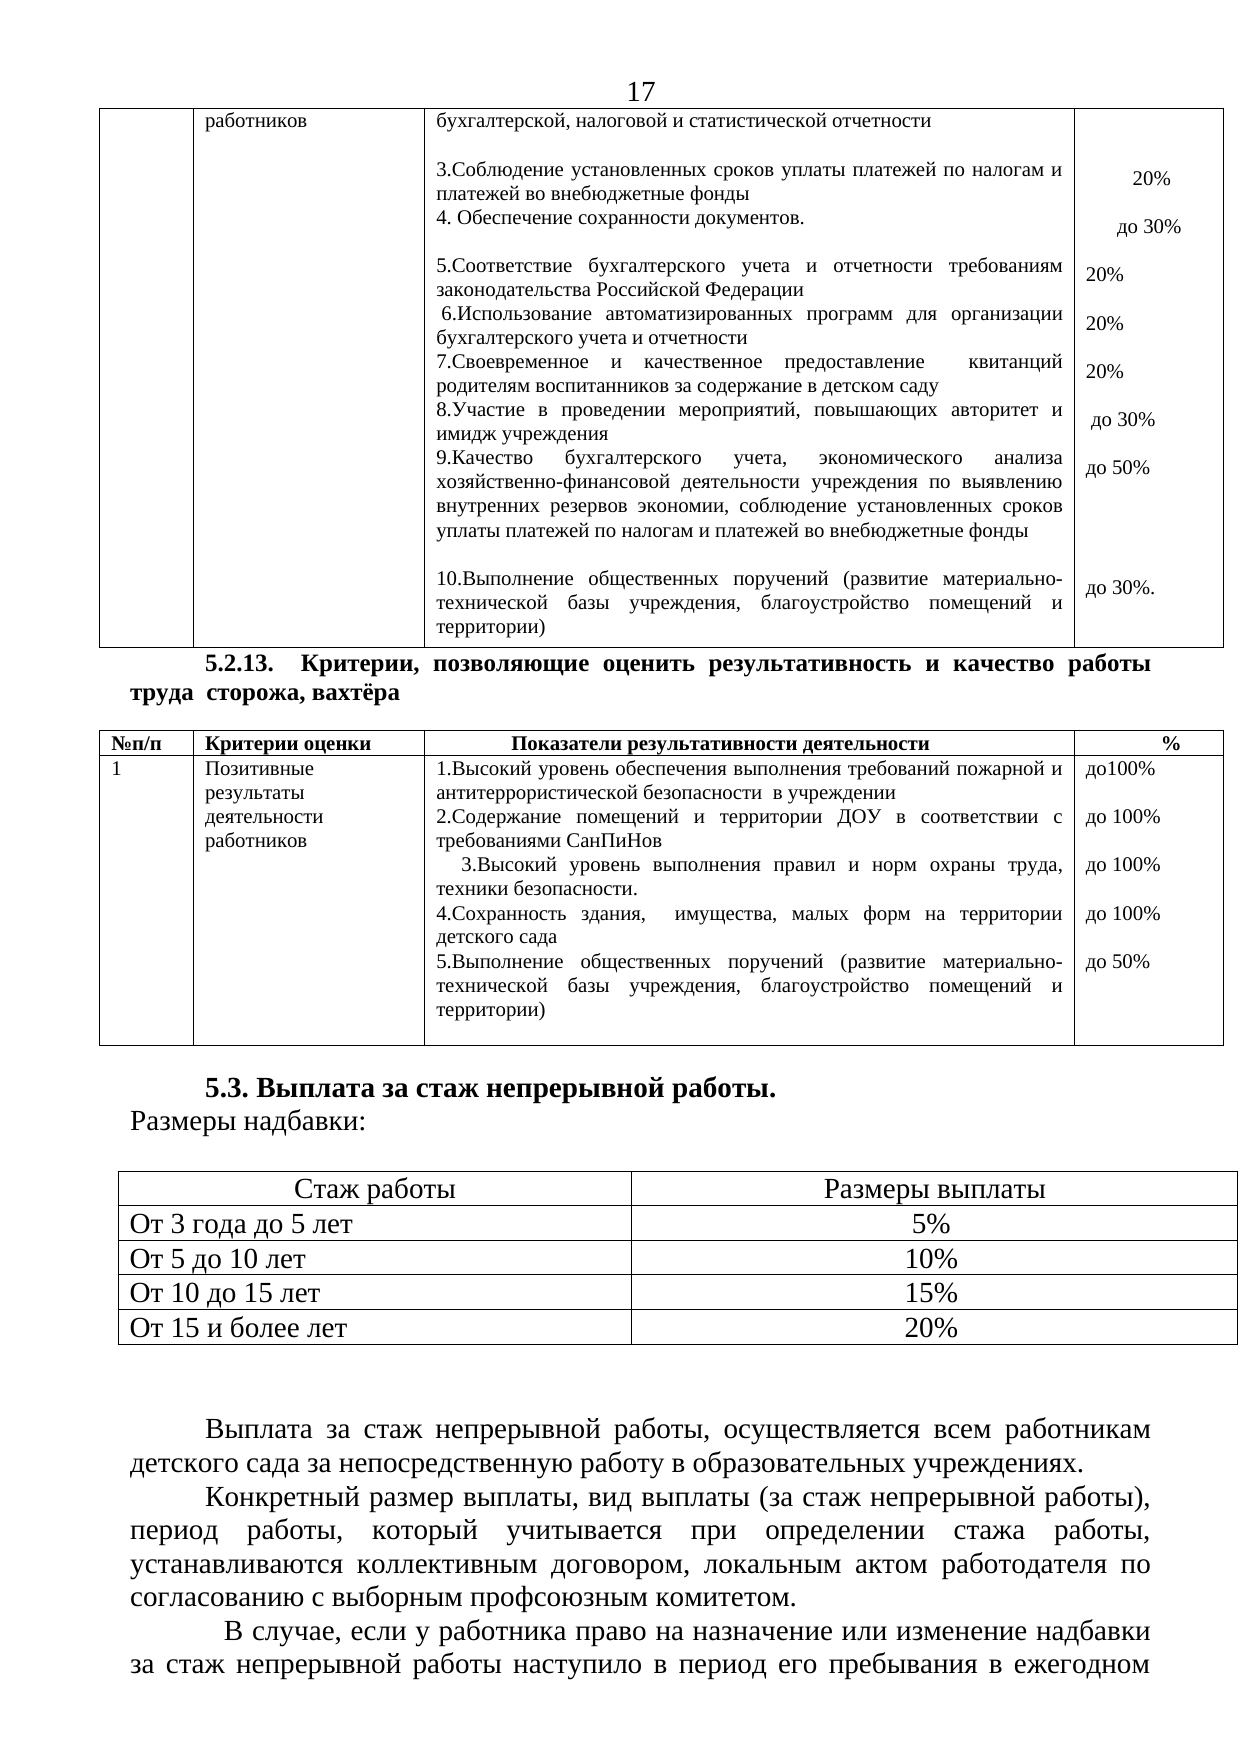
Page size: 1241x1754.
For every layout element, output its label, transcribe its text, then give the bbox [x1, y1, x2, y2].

table_cell 10% [632, 1241, 1237, 1274]
table_header Показатели результативности деятельности [425, 731, 1074, 755]
text 5.3. Выплата за стаж непрерывной работы. [130, 1070, 1152, 1103]
table_cell 1 [100, 756, 193, 1045]
table_cell 20% [632, 1310, 1237, 1343]
table_header №п/п [100, 731, 193, 755]
table_cell [100, 109, 193, 647]
table_cell Позитивные результаты деятельности работников [194, 756, 424, 1045]
text В случае, если у работника право на назначение или изменение надбавки за стаж непрерывной работы наступило в период его пребывания в ежегодном [130, 1613, 1152, 1680]
table_cell бухгалтерской, налоговой и статистической отчетности 3.Соблюдение установленных сроков уплаты платежей по налогам и платежей во внебюджетные фонды 4. Обеспечение сохранности документов. 5.Соответствие бухгалтерского учета и отчетности требованиям законодательства Российской Федерации 6.Использование автоматизированных программ для организации бухгалтерского учета и отчетности 7.Своевременное и качественное предоставление квитанций родителям воспитанников за содержание в детском саду 8.Участие в проведении мероприятий, повышающих авторитет и имидж учреждения 9.Качество бухгалтерского учета, экономического анализа хозяйственно-финансовой деятельности учреждения по выявлению внутренних резервов экономии, соблюдение установленных сроков уплаты платежей по налогам и платежей во внебюджетные фонды 10.Выполнение общественных поручений (развитие материально-технической базы учреждения, благоустройство помещений и территории) [425, 109, 1074, 647]
table_cell От 10 до 15 лет [119, 1275, 631, 1309]
table_cell до100% до 100% до 100% до 100% до 50% [1075, 756, 1223, 1045]
table_cell От 3 года до 5 лет [119, 1206, 631, 1240]
table_cell От 15 и более лет [119, 1310, 631, 1343]
table_cell От 5 до 10 лет [119, 1241, 631, 1274]
table_cell 5% [632, 1206, 1237, 1240]
table_header Критерии оценки [194, 731, 424, 755]
table_cell работников [194, 109, 424, 647]
text Конкретный размер выплаты, вид выплаты (за стаж непрерывной работы), период работы, который учитывается при определении стажа работы, устанавливаются коллективным договором, локальным актом работодателя по согласованию с выборным профсоюзным комитетом. [130, 1479, 1152, 1613]
text 5.2.13. Критерии, позволяющие оценить результативность и качество работы труда сторожа, вахтёра [130, 648, 1152, 706]
table_cell 20% до 30% 20% 20% 20% до 30% до 50% до 30%. [1075, 109, 1223, 647]
text Размеры надбавки: [130, 1103, 1152, 1137]
table_cell 1.Высокий уровень обеспечения выполнения требований пожарной и антитеррористической безопасности в учреждении 2.Содержание помещений и территории ДОУ в соответствии с требованиями СанПиНов 3.Высокий уровень выполнения правил и норм охраны труда, техники безопасности. 4.Сохранность здания, имущества, малых форм на территории детского сада 5.Выполнение общественных поручений (развитие материально-технической базы учреждения, благоустройство помещений и территории) [425, 756, 1074, 1045]
table_header Стаж работы [119, 1172, 631, 1205]
text Выплата за стаж непрерывной работы, осуществляется всем работникам детского сада за непосредственную работу в образовательных учреждениях. [130, 1412, 1152, 1479]
table_header Размеры выплаты [632, 1172, 1237, 1205]
table_cell 15% [632, 1275, 1237, 1309]
table_header % [1075, 731, 1223, 755]
